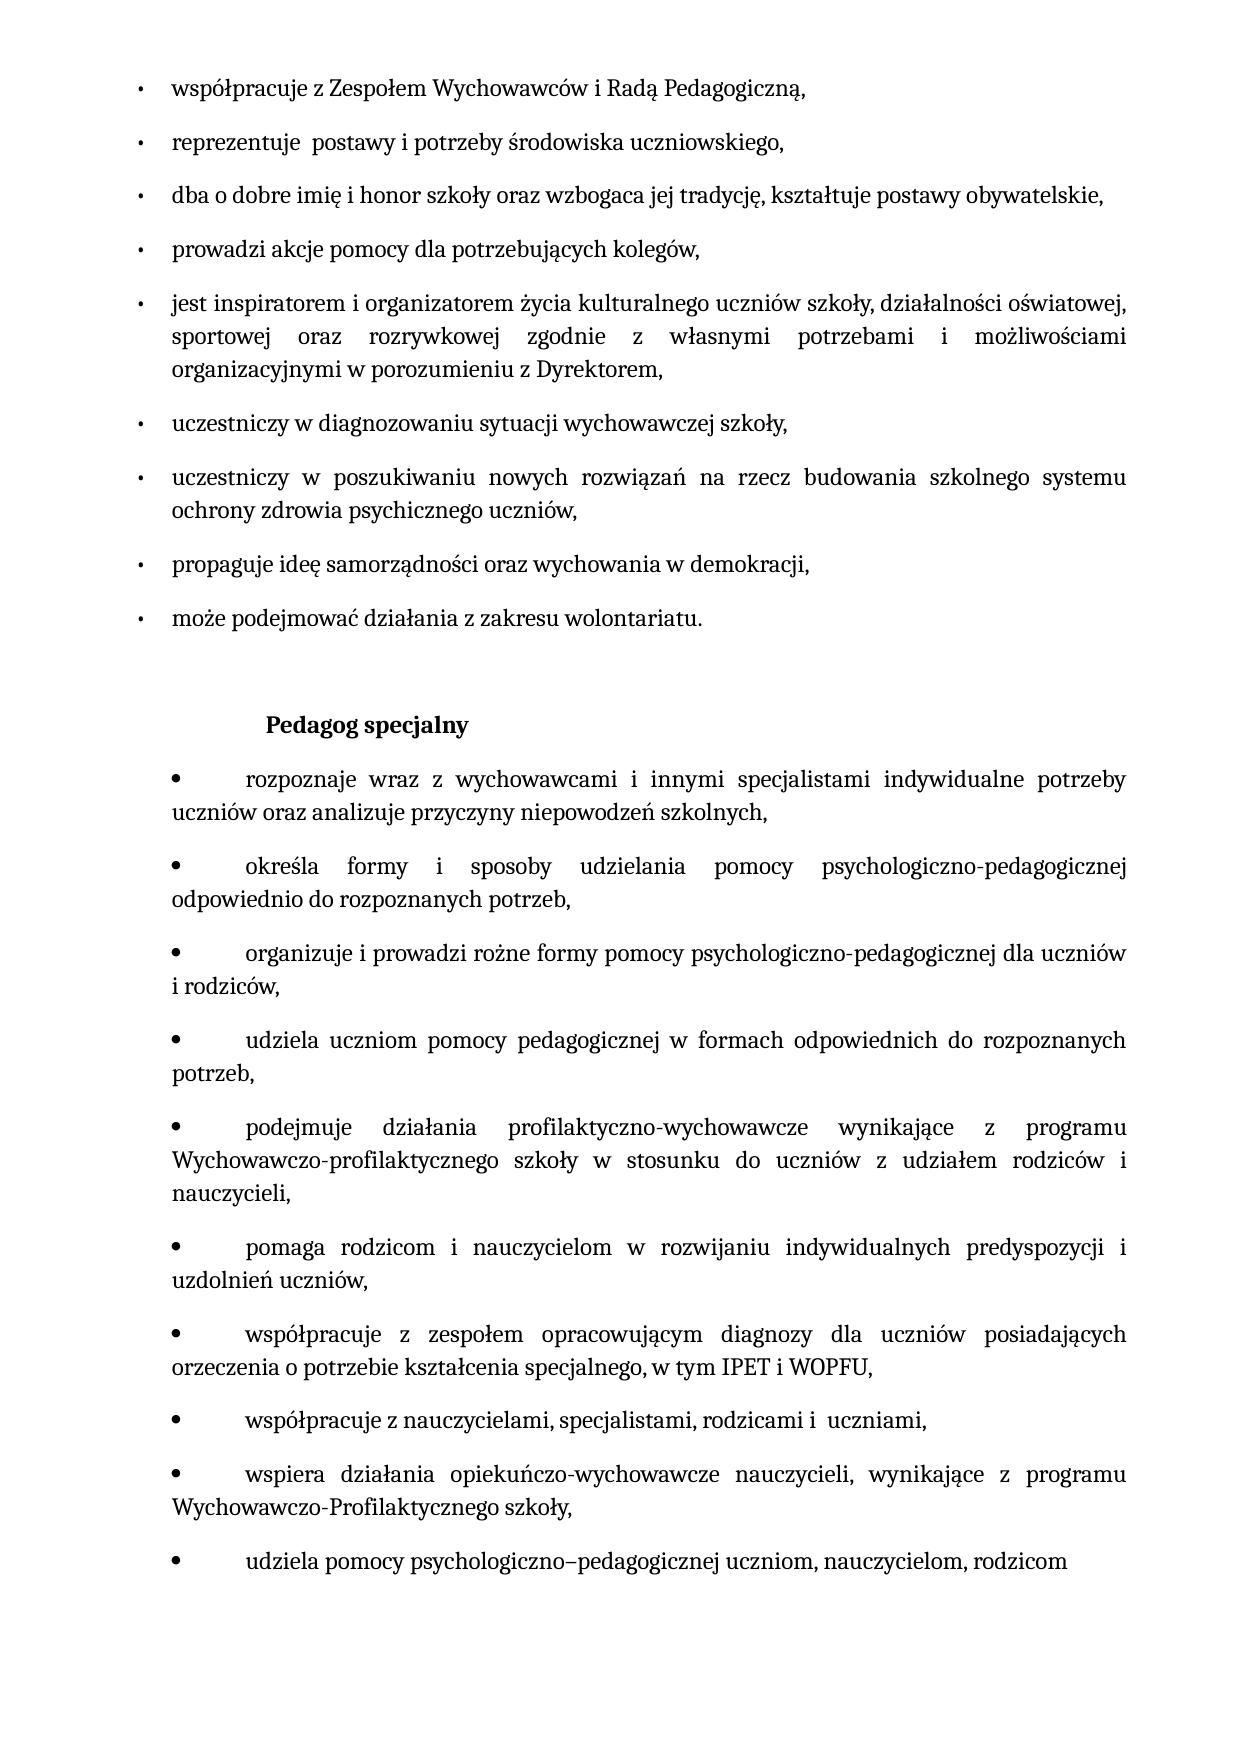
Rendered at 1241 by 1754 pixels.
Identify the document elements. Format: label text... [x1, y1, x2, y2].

list może podejmować działania z zakresu wolontariatu. [135, 604, 1128, 632]
list prowadzi akcje pomocy dla potrzebujących kolegów, [135, 235, 1128, 264]
list udziela uczniom pomocy pedagogicznej w formach odpowiednich do rozpoznanych potrzeb, [172, 1026, 1128, 1088]
list propaguje ideę samorządności oraz wychowania w demokracji, [135, 550, 1128, 578]
text Pedagog specjalny [192, 711, 1128, 740]
list podejmuje działania profilaktyczno-wychowawcze wynikające z programu Wychowawczo-profilaktycznego szkoły w stosunku do uczniów z udziałem rodziców i nauczycieli, [172, 1113, 1128, 1207]
list wspiera działania opiekuńczo-wychowawcze nauczycieli, wynikające z programu Wychowawczo-Profilaktycznego szkoły, [172, 1460, 1128, 1522]
list określa formy i sposoby udzielania pomocy psychologiczno-pedagogicznej odpowiednio do rozpoznanych potrzeb, [172, 852, 1128, 914]
list jest inspiratorem i organizatorem życia kulturalnego uczniów szkoły, działalności oświatowej, sportowej oraz rozrywkowej zgodnie z własnymi potrzebami i możliwościami organizacyjnymi w porozumieniu z Dyrektorem, [135, 289, 1128, 384]
list organizuje i prowadzi rożne formy pomocy psychologiczno-pedagogicznej dla uczniów i rodziców, [172, 939, 1128, 1001]
list współpracuje z nauczycielami, specjalistami, rodzicami i uczniami, [172, 1406, 1128, 1435]
list udziela pomocy psychologiczno–pedagogicznej uczniom, nauczycielom, rodzicom [172, 1547, 1128, 1576]
list reprezentuje postawy i potrzeby środowiska uczniowskiego, [135, 128, 1128, 156]
list rozpoznaje wraz z wychowawcami i innymi specjalistami indywidualne potrzeby uczniów oraz analizuje przyczyny niepowodzeń szkolnych, [172, 765, 1128, 827]
list uczestniczy w poszukiwaniu nowych rozwiązań na rzecz budowania szkolnego systemu ochrony zdrowia psychicznego uczniów, [135, 463, 1128, 525]
list współpracuje z zespołem opracowującym diagnozy dla uczniów posiadających orzeczenia o potrzebie kształcenia specjalnego, w tym IPET i WOPFU, [172, 1319, 1128, 1381]
list dba o dobre imię i honor szkoły oraz wzbogaca jej tradycję, kształtuje postawy obywatelskie, [135, 181, 1128, 210]
list pomaga rodzicom i nauczycielom w rozwijaniu indywidualnych predyspozycji i uzdolnień uczniów, [172, 1233, 1128, 1294]
list współpracuje z Zespołem Wychowawców i Radą Pedagogiczną, [135, 74, 1128, 102]
list uczestniczy w diagnozowaniu sytuacji wychowawczej szkoły, [135, 409, 1128, 438]
